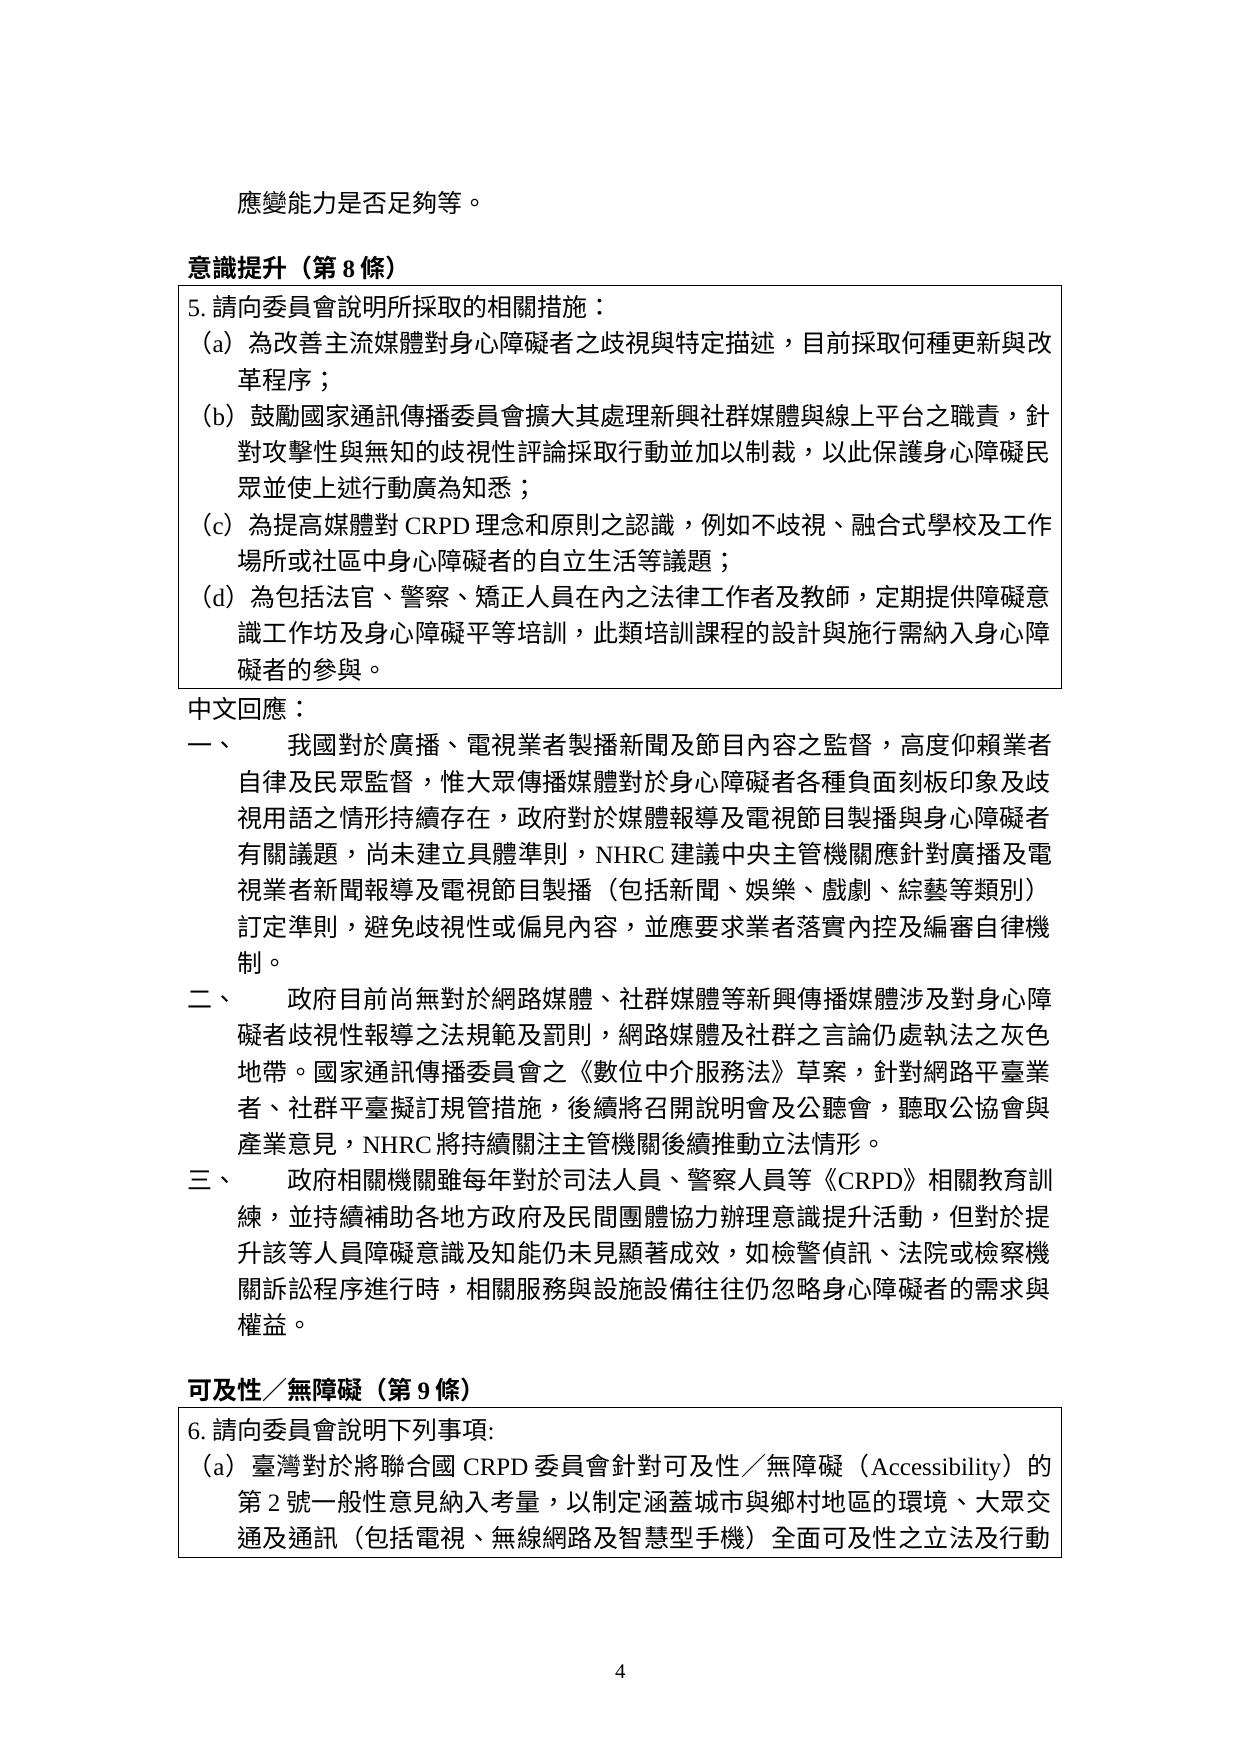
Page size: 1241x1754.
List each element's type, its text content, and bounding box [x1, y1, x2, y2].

list 在初次國家報告結論性意見已提到，針對隔離式特殊教育學校不定期發生身心障礙兒童性別暴力事件應確實調查、救濟。NHRC詢問中央主管機關教育部，針對2016年至2018年發生15件同性質性平事件，教育部表示前述案件係發生在宿舍，為同性學生之間青春期間因衝動、好奇引發。NHRC重申，教育主管機關在統計分析上，未能確切瞭解特殊教育學校的身心障礙兒童遭受性別暴力的詳細資訊及實際樣貌，此外，也應進一步瞭解學校是否有針對聽覺障礙、視覺障礙、心智障礙等學生採取適性教學，以及在學校教職人員在面對身心障礙學生發生此類事件時，其專業知能及應變能力是否足夠等。 [187, 183, 1053, 219]
text （b）鼓勵國家通訊傳播委員會擴大其處理新興社群媒體與線上平台之職責，針對攻擊性與無知的歧視性評論採取行動並加以制裁，以此保護身心障礙民眾並使上述行動廣為知悉； [187, 396, 1053, 505]
text 意識提升（第8條） [187, 248, 1053, 284]
list 我國對於廣播、電視業者製播新聞及節目內容之監督，高度仰賴業者自律及民眾監督，惟大眾傳播媒體對於身心障礙者各種負面刻板印象及歧視用語之情形持續存在，政府對於媒體報導及電視節目製播與身心障礙者有關議題，尚未建立具體準則，NHRC建議中央主管機關應針對廣播及電視業者新聞報導及電視節目製播（包括新聞、娛樂、戲劇、綜藝等類別）訂定準則，避免歧視性或偏見內容，並應要求業者落實內控及編審自律機制。 [187, 726, 1053, 979]
text 可及性／無障礙（第9條） [187, 1371, 1053, 1407]
text 中文回應： [187, 689, 1053, 726]
text 5. 請向委員會說明所採取的相關措施： [179, 286, 1061, 324]
list 政府相關機關雖每年對於司法人員、警察人員等《CRPD》相關教育訓練，並持續補助各地方政府及民間團體協力辦理意識提升活動，但對於提升該等人員障礙意識及知能仍未見顯著成效，如檢警偵訊、法院或檢察機關訴訟程序進行時，相關服務與設施設備往往仍忽略身心障礙者的需求與權益。 [187, 1161, 1053, 1342]
text （c）為提高媒體對CRPD理念和原則之認識，例如不歧視、融合式學校及工作場所或社區中身心障礙者的自立生活等議題； [187, 505, 1053, 574]
list 政府目前尚無對於網路媒體、社群媒體等新興傳播媒體涉及對身心障礙者歧視性報導之法規範及罰則，網路媒體及社群之言論仍處執法之灰色地帶。國家通訊傳播委員會之《數位中介服務法》草案，針對網路平臺業者、社群平臺擬訂規管措施，後續將召開說明會及公聽會，聽取公協會與產業意見，NHRC將持續關注主管機關後續推動立法情形。 [187, 979, 1053, 1161]
text （a）臺灣對於將聯合國CRPD委員會針對可及性／無障礙（Accessibility）的第2號一般性意見納入考量，以制定涵蓋城市與鄉村地區的環境、大眾交通及通訊（包括電視、無線網路及智慧型手機）全面可及性之立法及行動 [179, 1443, 1061, 1557]
text （d）為包括法官、警察、矯正人員在內之法律工作者及教師，定期提供障礙意識工作坊及身心障礙平等培訓，此類培訓課程的設計與施行需納入身心障礙者的參與。 [179, 574, 1061, 688]
text （a）為改善主流媒體對身心障礙者之歧視與特定描述，目前採取何種更新與改革程序； [187, 324, 1053, 396]
text 6. 請向委員會說明下列事項: [179, 1408, 1061, 1443]
